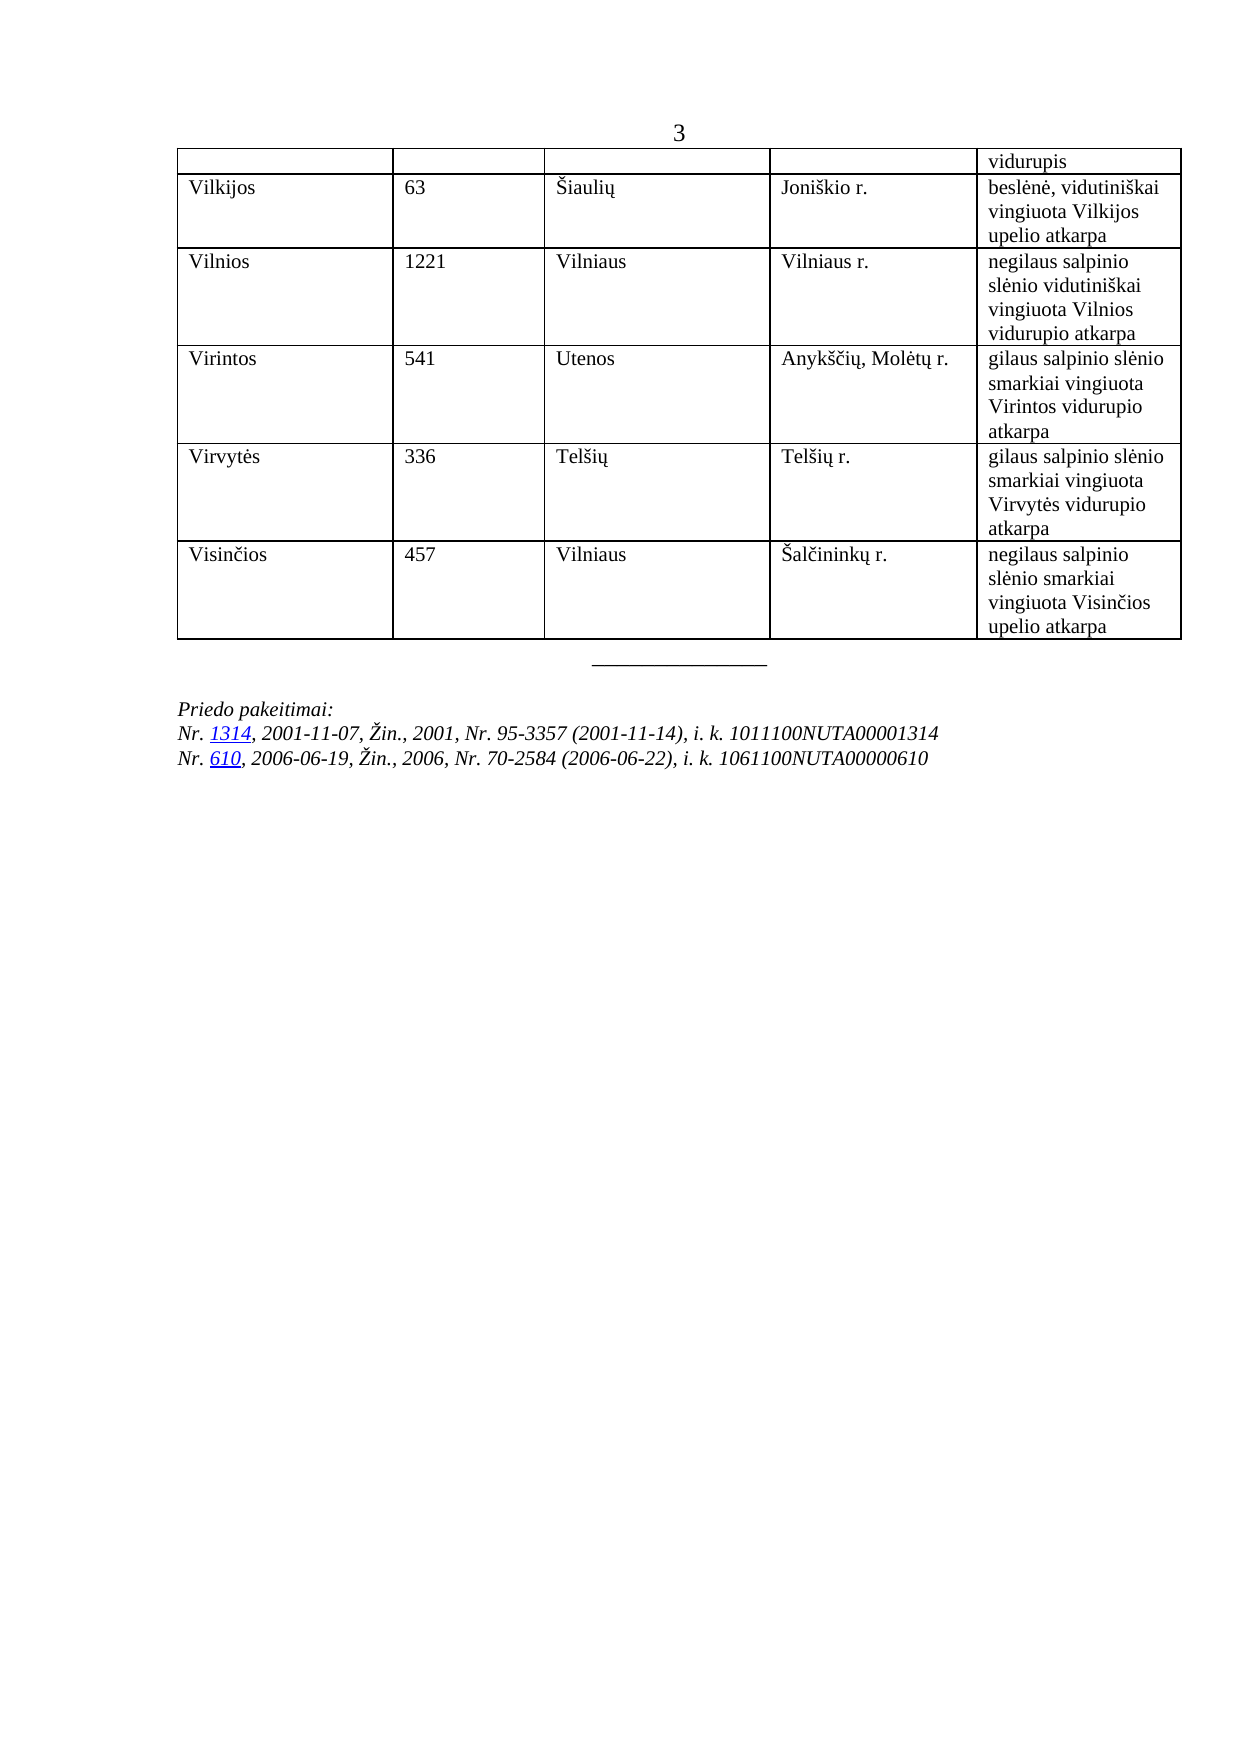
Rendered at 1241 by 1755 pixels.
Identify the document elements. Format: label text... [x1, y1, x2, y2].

table_cell Joniškio r. [771, 175, 976, 247]
table_cell negilaus salpinio slėnio vidutiniškai vingiuota Vilnios vidurupio atkarpa [978, 249, 1180, 345]
table_cell Vilniaus [545, 542, 769, 638]
table_cell Telšių r. [771, 444, 976, 540]
table_cell Virvytės [178, 444, 392, 540]
table_cell 63 [394, 175, 544, 247]
table_cell 1221 [394, 249, 544, 345]
table_cell gilaus salpinio slėnio smarkiai vingiuota Virintos vidurupio atkarpa [978, 346, 1180, 443]
table_cell Vilkijos [178, 175, 392, 247]
table_cell Telšių [545, 444, 769, 540]
table_cell beslėnė, vidutiniškai vingiuota Vilkijos upelio atkarpa [978, 175, 1180, 247]
table_cell [545, 149, 769, 173]
table_cell Šalčininkų r. [771, 542, 976, 638]
table_cell 541 [394, 346, 544, 443]
table_cell Vilnios [178, 249, 392, 345]
table_cell vidurupis [978, 149, 1180, 173]
table_cell Visinčios [178, 542, 392, 638]
table_cell Anykščių, Molėtų r. [771, 346, 976, 443]
table_cell Vilniaus r. [771, 249, 976, 345]
text ______________ [177, 640, 1181, 668]
table_cell Utenos [545, 346, 769, 443]
table_cell [771, 149, 976, 173]
table_cell Šiaulių [545, 175, 769, 247]
table_cell negilaus salpinio slėnio smarkiai vingiuota Visinčios upelio atkarpa [978, 542, 1180, 638]
table_cell [394, 149, 544, 173]
table_cell Virintos [178, 346, 392, 443]
table_cell gilaus salpinio slėnio smarkiai vingiuota Virvytės vidurupio atkarpa [978, 444, 1180, 540]
table_cell Vilniaus [545, 249, 769, 345]
text Nr. 610, 2006-06-19, Žin., 2006, Nr. 70-2584 (2006-06-22), i. k. 1061100NUTA00000610 [177, 745, 1181, 769]
table_cell 336 [394, 444, 544, 540]
table_cell 457 [394, 542, 544, 638]
table_cell [178, 149, 392, 173]
text Nr. 1314, 2001-11-07, Žin., 2001, Nr. 95-3357 (2001-11-14), i. k. 1011100NUTA00001314 [177, 721, 1181, 745]
text Priedo pakeitimai: [177, 697, 1181, 721]
